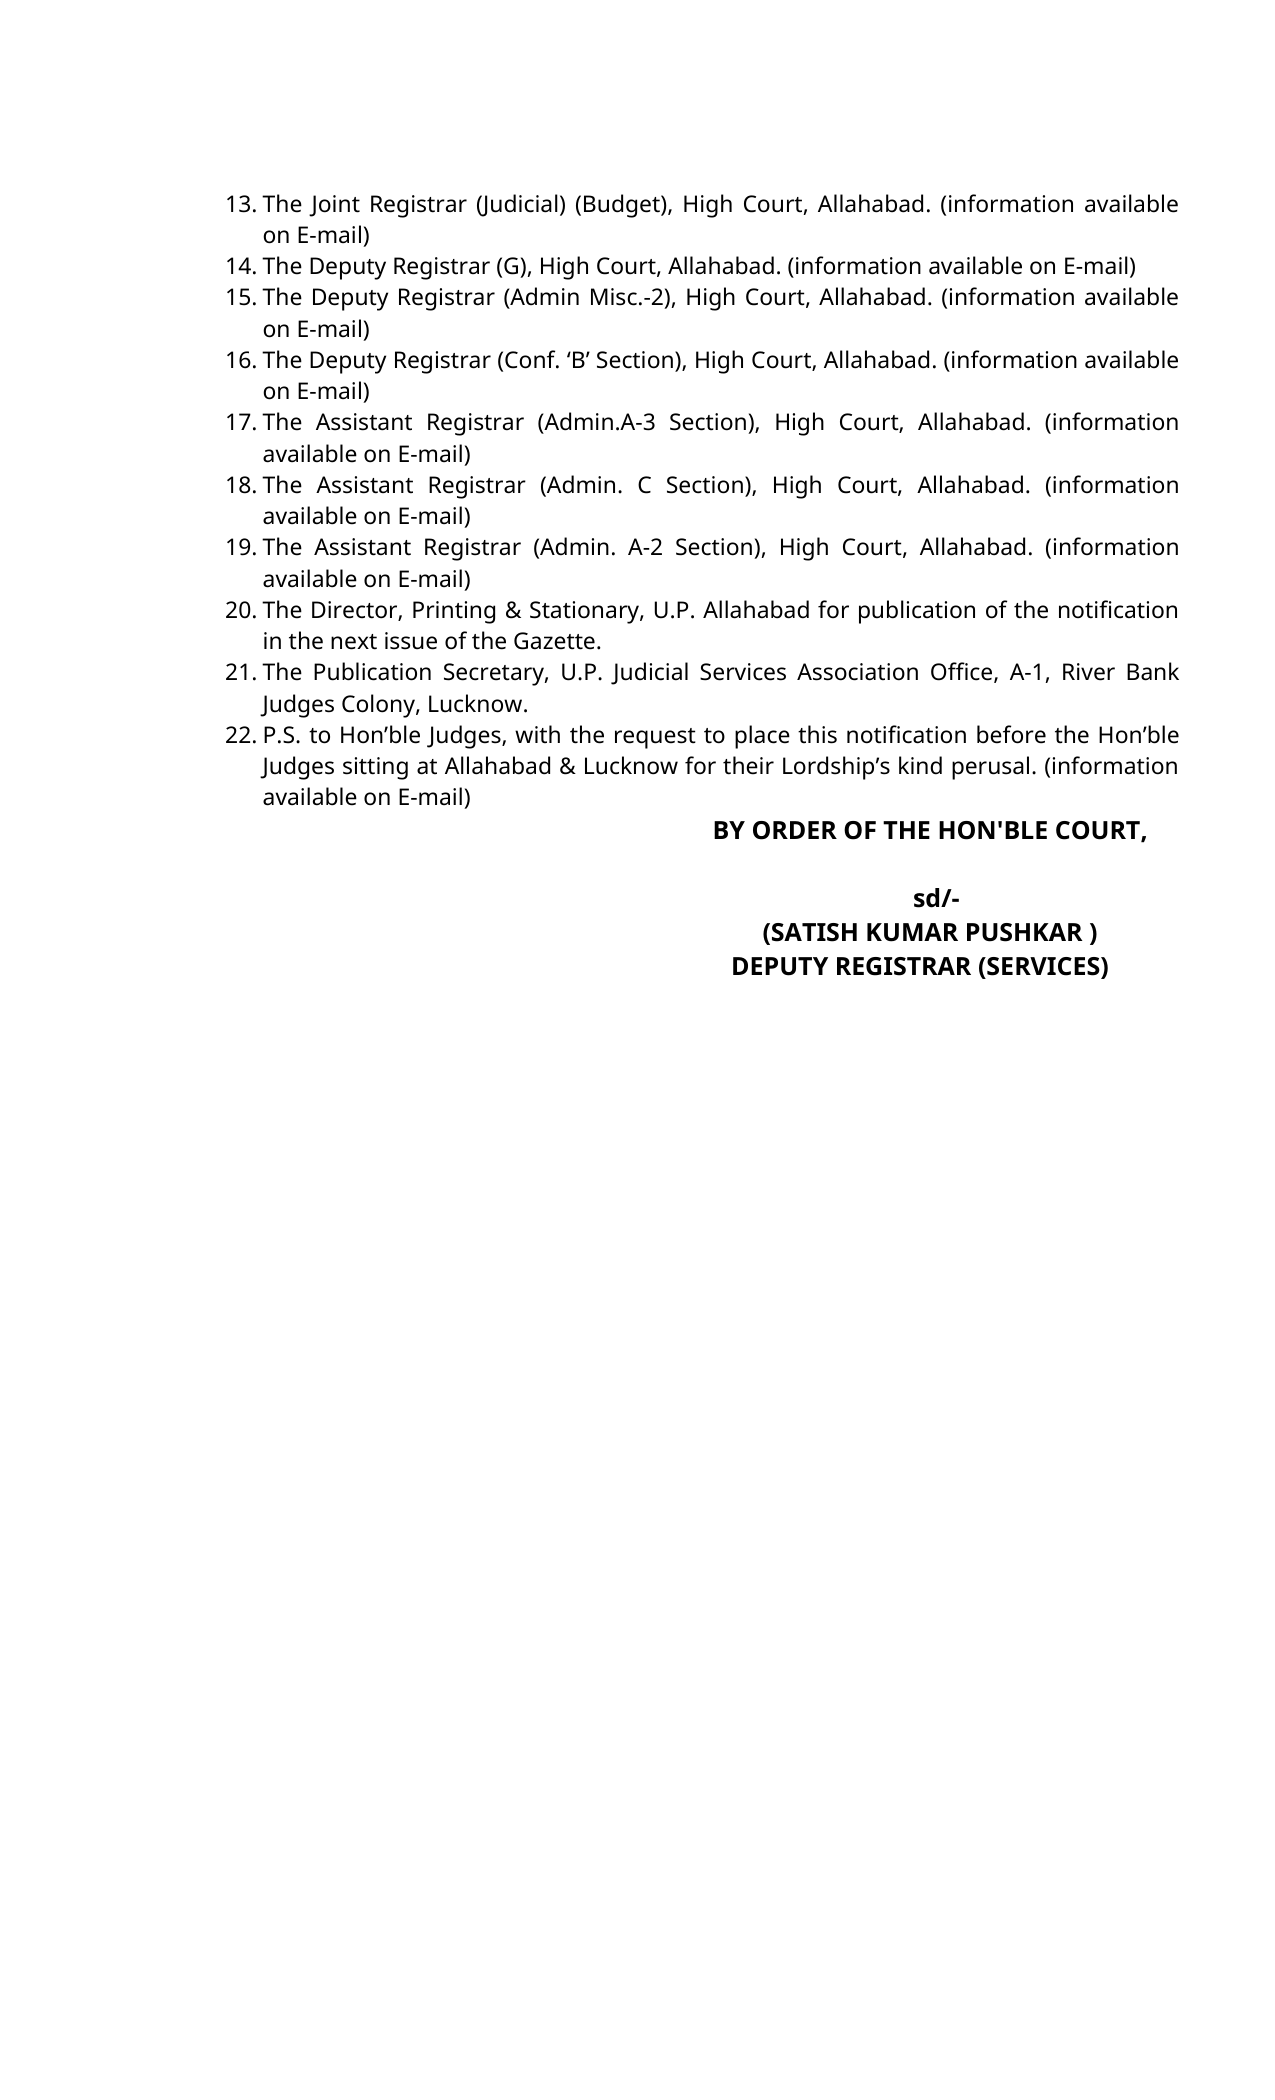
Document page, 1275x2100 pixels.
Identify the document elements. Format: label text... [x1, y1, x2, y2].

list The Assistant Registrar (Admin. C Section), High Court, Allahabad. (information available on E-mail) [225, 469, 1181, 531]
list The Deputy Registrar (Conf. ‘B’ Section), High Court, Allahabad. (information available on E-mail) [225, 344, 1181, 406]
text (SATISH KUMAR PUSHKAR ) [187, 915, 1181, 949]
text DEPUTY REGISTRAR (SERVICES) [187, 949, 1181, 983]
list P.S. to Hon’ble Judges, with the request to place this notification before the Hon’ble Judges sitting at Allahabad & Lucknow for their Lordship’s kind perusal. (information available on E-mail) [225, 719, 1181, 812]
text BY ORDER OF THE HON'BLE COURT, [187, 812, 1181, 847]
list The Deputy Registrar (G), High Court, Allahabad. (information available on E-mail) [225, 250, 1181, 281]
list The Publication Secretary, U.P. Judicial Services Association Office, A-1, River Bank Judges Colony, Lucknow. [225, 656, 1181, 719]
list The Deputy Registrar (Admin Misc.-2), High Court, Allahabad. (information available on E-mail) [225, 281, 1181, 344]
list The Director, Printing & Stationary, U.P. Allahabad for publication of the notification in the next issue of the Gazette. [225, 594, 1181, 656]
list The Assistant Registrar (Admin. A-2 Section), High Court, Allahabad. (information available on E-mail) [225, 531, 1181, 594]
list The Assistant Registrar (Admin.A-3 Section), High Court, Allahabad. (information available on E-mail) [225, 406, 1181, 469]
list The Joint Registrar (Judicial) (Budget), High Court, Allahabad. (information available on E-mail) [225, 187, 1181, 250]
text sd/- [187, 881, 1181, 915]
